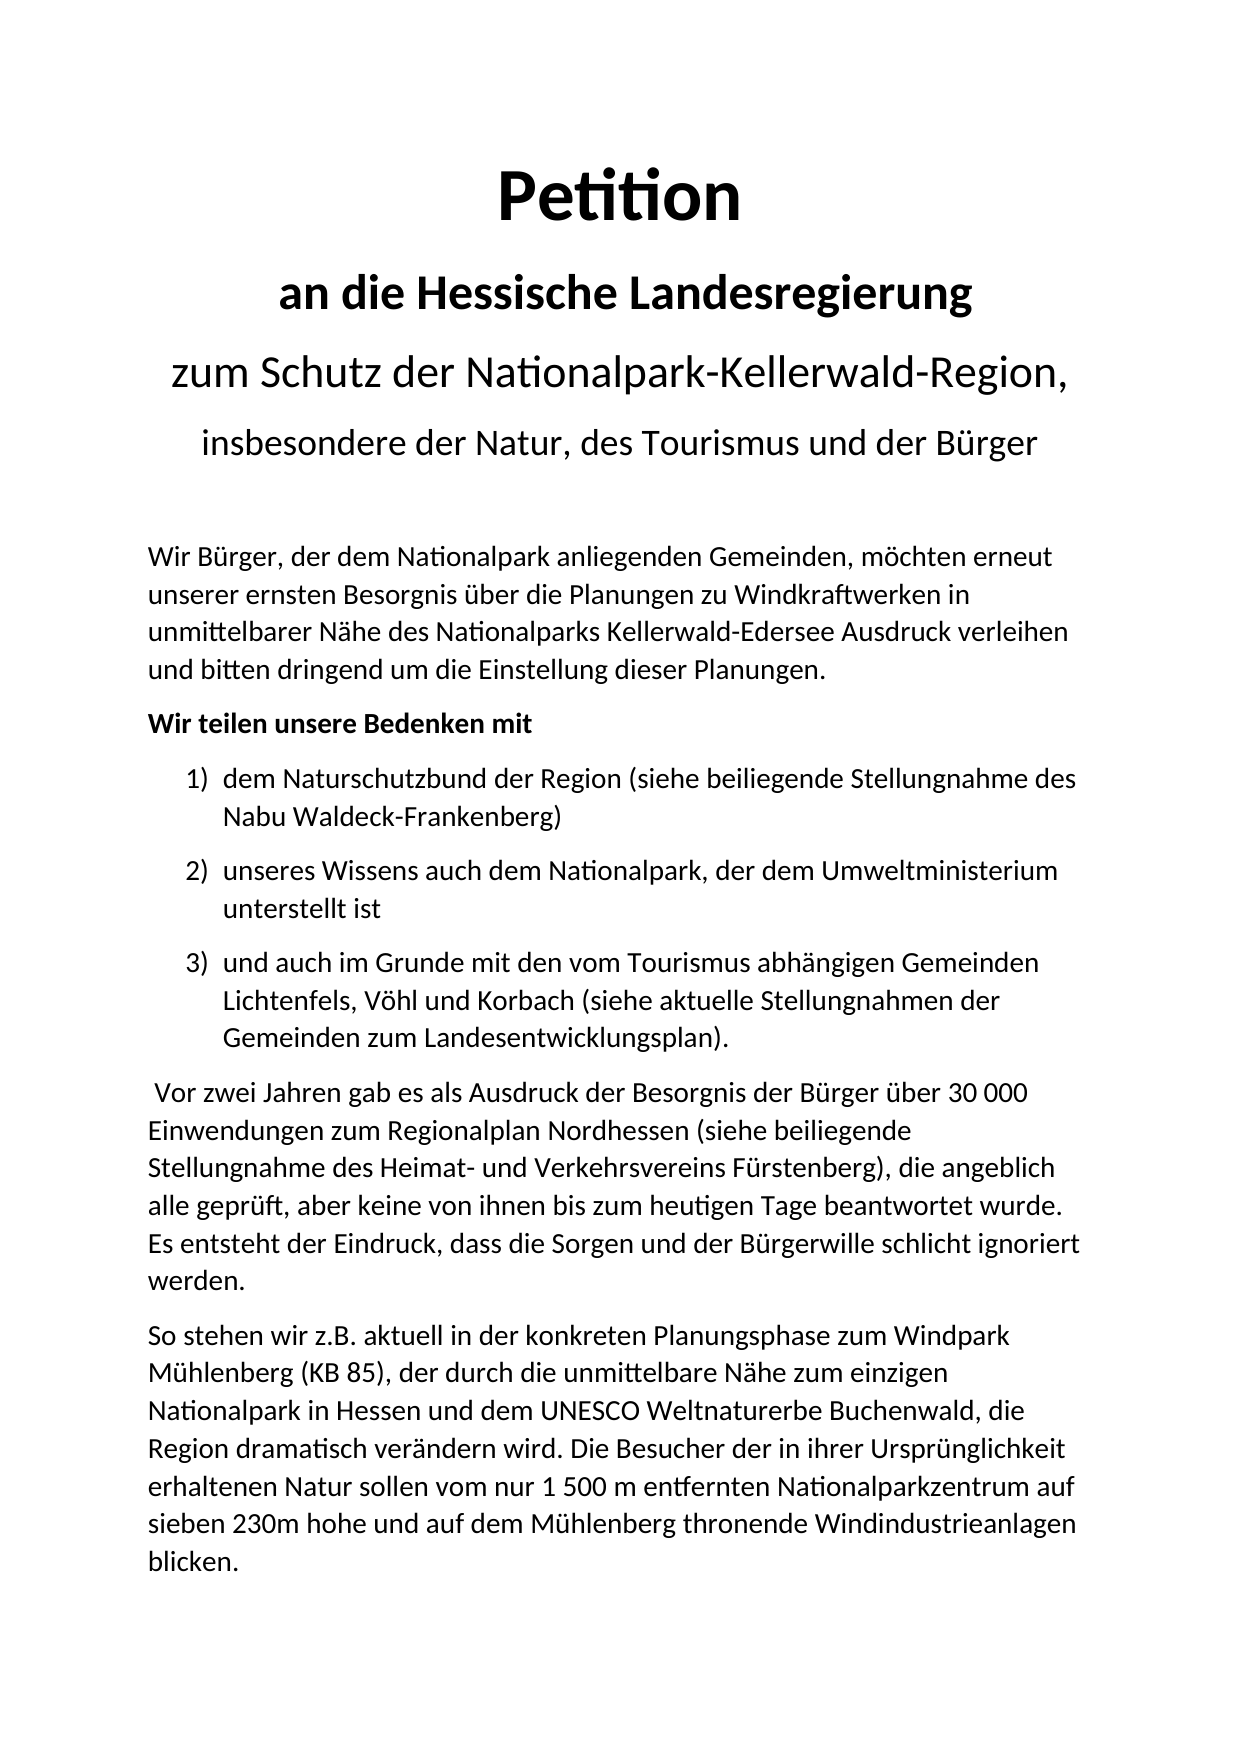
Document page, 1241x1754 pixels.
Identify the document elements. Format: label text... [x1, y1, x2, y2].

text Wir teilen unsere Bedenken mit [148, 706, 1093, 741]
text Petition [148, 148, 1093, 239]
text Vor zwei Jahren gab es als Ausdruck der Besorgnis der Bürger über 30 000 Einwendungen zum Regionalplan Nordhessen (siehe beiliegende Stellungnahme des Heimat- und Verkehrsvereins Fürstenberg), die angeblich alle geprüft, aber keine von ihnen bis zum heutigen Tage beantwortet wurde. Es entsteht der Eindruck, dass die Sorgen und der Bürgerwille schlicht ignoriert werden. [148, 1074, 1093, 1298]
list und auch im Grunde mit den vom Tourismus abhängigen Gemeinden Lichtenfels, Vöhl und Korbach (siehe aktuelle Stellungnahmen der Gemeinden zum Landesentwicklungsplan). [185, 944, 1093, 1055]
list dem Naturschutzbund der Region (siehe beiliegende Stellungnahme des Nabu Waldeck-Frankenberg) [185, 760, 1093, 833]
text Wir Bürger, der dem Nationalpark anliegenden Gemeinden, möchten erneut unserer ernsten Besorgnis über die Planungen zu Windkraftwerken in unmittelbarer Nähe des Nationalparks Kellerwald-Edersee Ausdruck verleihen und bitten dringend um die Einstellung dieser Planungen. [148, 538, 1093, 687]
text insbesondere der Natur, des Tourismus und der Bürger [148, 418, 1093, 464]
text So stehen wir z.B. aktuell in der konkreten Planungsphase zum Windpark Mühlenberg (KB 85), der durch die unmittelbare Nähe zum einzigen Nationalpark in Hessen und dem UNESCO Weltnaturerbe Buchenwald, die Region dramatisch verändern wird. Die Besucher der in ihrer Ursprünglichkeit erhaltenen Natur sollen vom nur 1 500 m entfernten Nationalparkzentrum auf sieben 230m hohe und auf dem Mühlenberg thronende Windindustrieanlagen blicken. [148, 1317, 1093, 1579]
text an die Hessische Landesregierung [148, 261, 1093, 322]
list unseres Wissens auch dem Nationalpark, der dem Umweltministerium unterstellt ist [185, 852, 1093, 925]
text zum Schutz der Nationalpark-Kellerwald-Region, [148, 343, 1093, 398]
